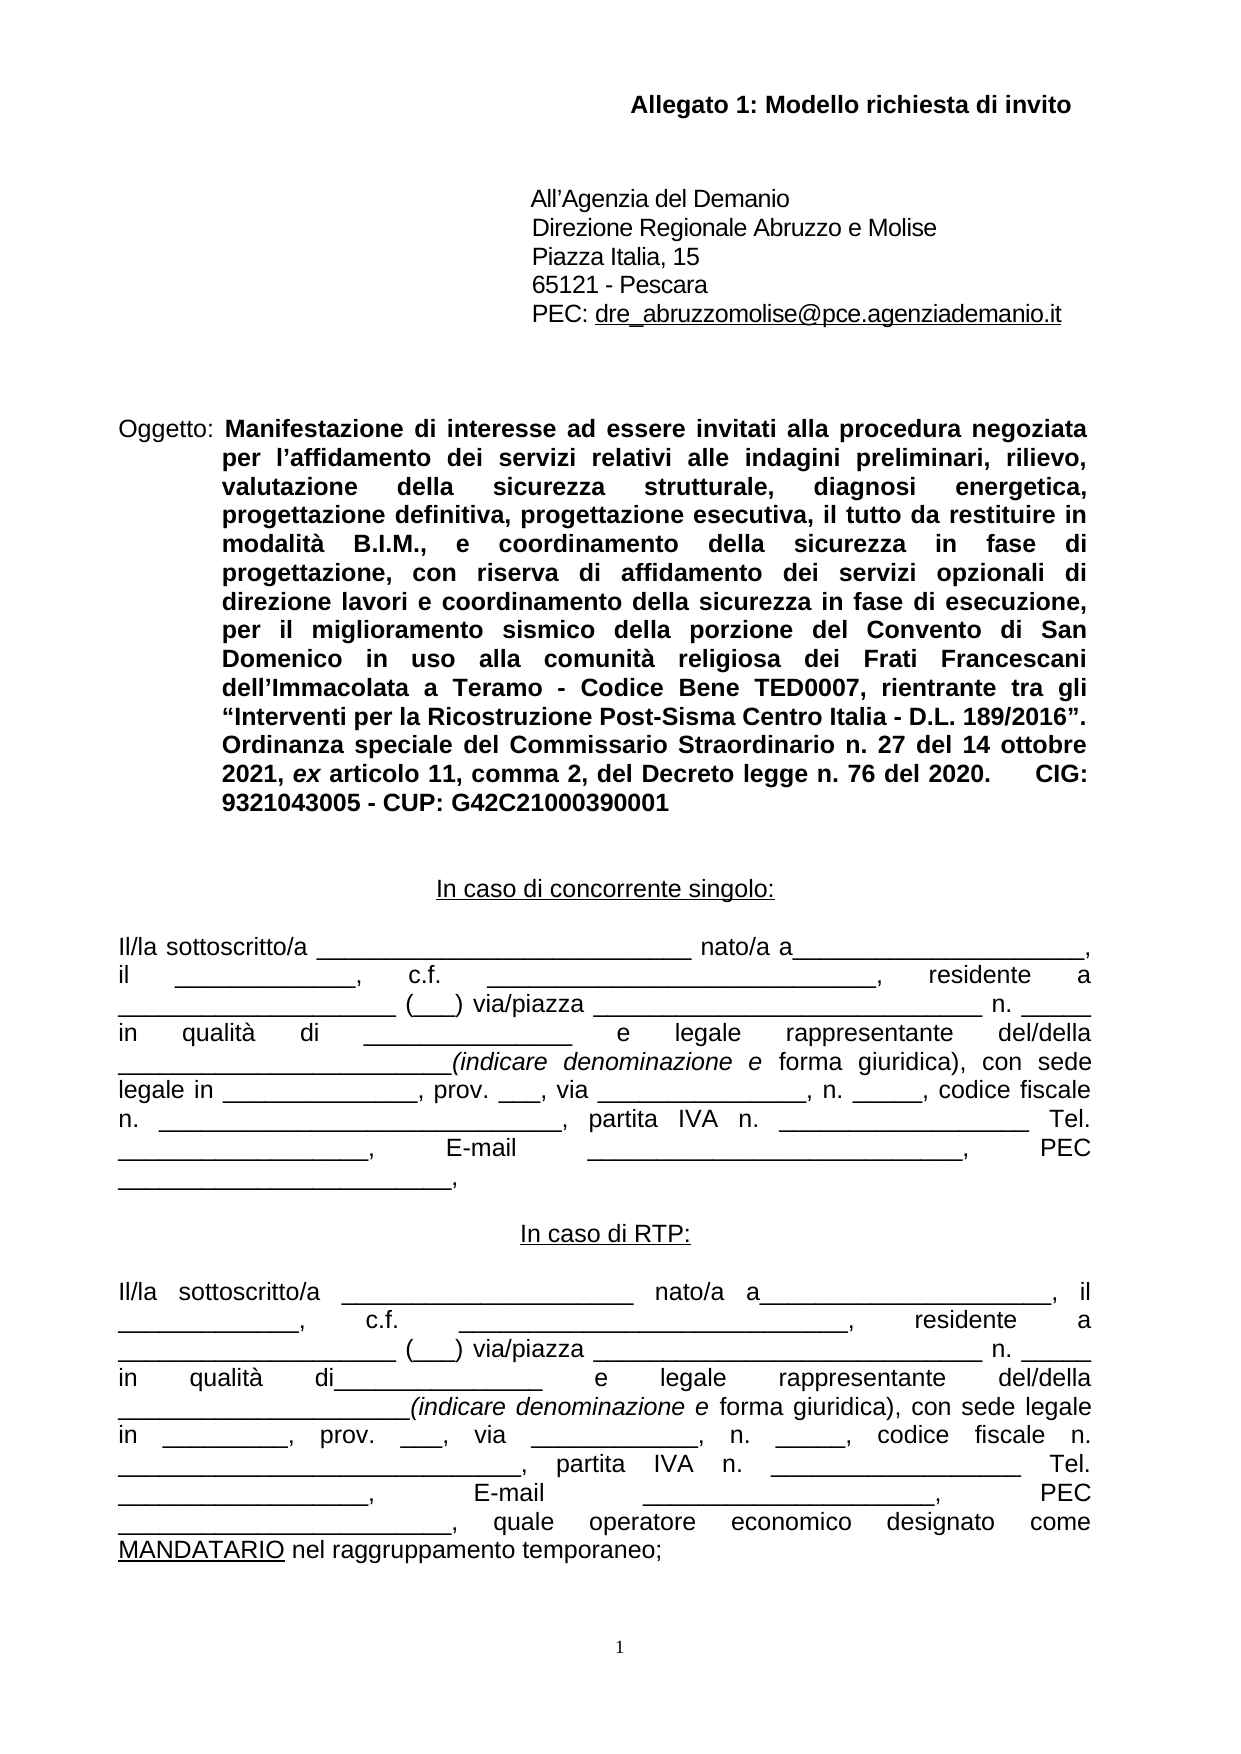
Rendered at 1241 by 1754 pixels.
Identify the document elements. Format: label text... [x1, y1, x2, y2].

text 65121 - Pescara [532, 270, 1125, 299]
text Allegato 1: Modello richiesta di invito [118, 90, 1093, 119]
text In caso di concorrente singolo: [118, 874, 1093, 903]
text Direzione Regionale Abruzzo e Molise [532, 213, 1125, 242]
text PEC: dre_abruzzomolise@pce.agenziademanio.it [532, 299, 1125, 328]
text Il/la sottoscritto/a _____________________ nato/a a_____________________, il _____________, c.f. ____________________________, residente a ____________________ (___) via/piazza ____________________________ n. _____ in qualità di_______________ e legale rappresentante del/della _____________________(indicare denominazione e forma giuridica), con sede legale in _________, prov. ___, via ____________, n. _____, codice fiscale n. _____________________________, partita IVA n. __________________ Tel. __________________, E-mail _____________________, PEC ________________________, quale operatore economico designato come MANDATARIO nel raggruppamento temporaneo; [118, 1277, 1093, 1564]
text Piazza Italia, 15 [532, 242, 1125, 270]
text All’Agenzia del Demanio [530, 184, 1125, 213]
text In caso di RTP: [118, 1219, 1093, 1248]
text Oggetto: Manifestazione di interesse ad essere invitati alla procedura negoziata per l’affidamento dei servizi relativi alle indagini preliminari, rilievo, valutazione della sicurezza strutturale, diagnosi energetica, progettazione definitiva, progettazione esecutiva, il tutto da restituire in modalità B.I.M., e coordinamento della sicurezza in fase di progettazione, con riserva di affidamento dei servizi opzionali di direzione lavori e coordinamento della sicurezza in fase di esecuzione, per il miglioramento sismico della porzione del Convento di San Domenico in uso alla comunità religiosa dei Frati Francescani dell’Immacolata a Teramo - Codice Bene TED0007, rientrante tra gli “Interventi per la Ricostruzione Post-Sisma Centro Italia - D.L. 189/2016”. Ordinanza speciale del Commissario Straordinario n. 27 del 14 ottobre 2021, ex articolo 11, comma 2, del Decreto legge n. 76 del 2020. CIG: 9321043005 - CUP: G42C21000390001 [118, 414, 1088, 817]
text Il/la sottoscritto/a ___________________________ nato/a a_____________________, il _____________, c.f. ____________________________, residente a ____________________ (___) via/piazza ____________________________ n. _____ in qualità di _______________ e legale rappresentante del/della ________________________(indicare denominazione e forma giuridica), con sede legale in ______________, prov. ___, via _______________, n. _____, codice fiscale n. _____________________________, partita IVA n. __________________ Tel. __________________, E-mail ___________________________, PEC ________________________, [118, 932, 1093, 1190]
